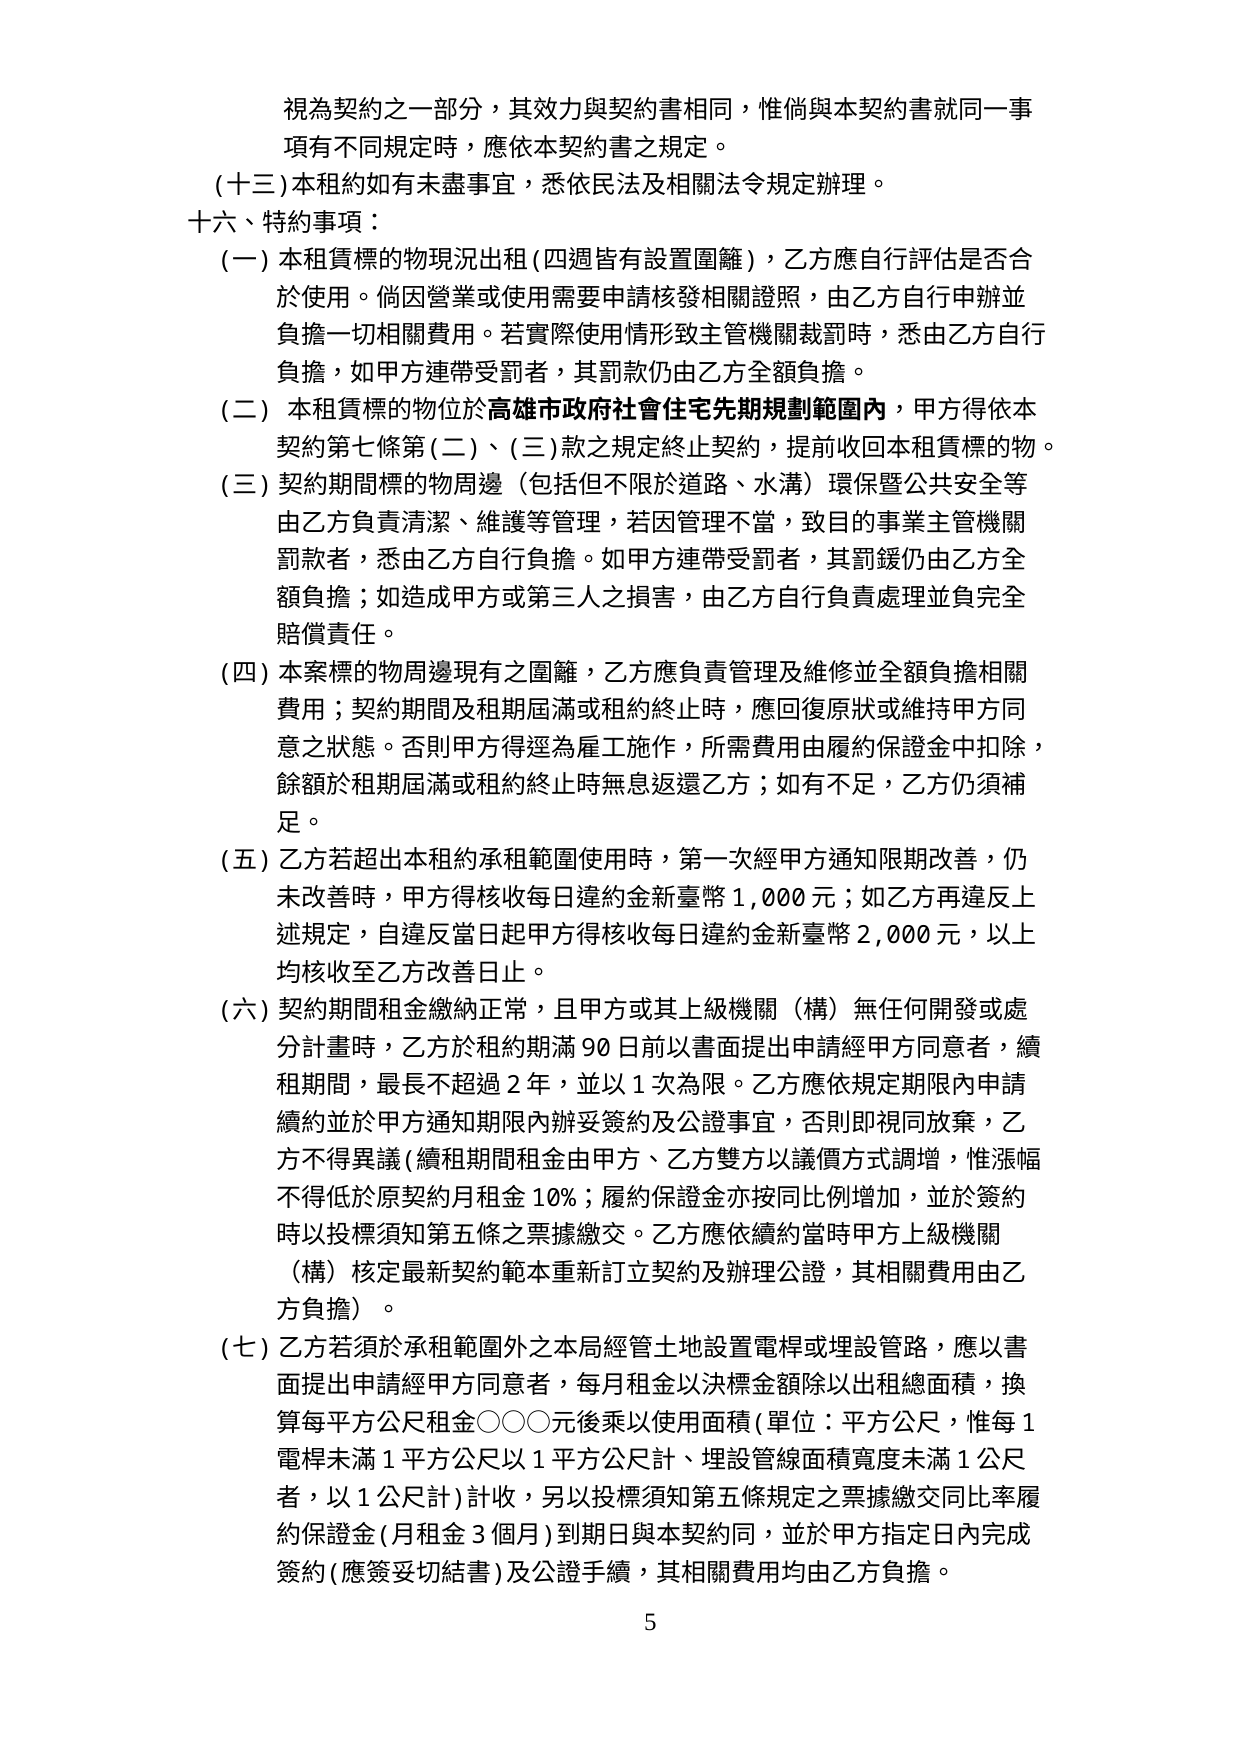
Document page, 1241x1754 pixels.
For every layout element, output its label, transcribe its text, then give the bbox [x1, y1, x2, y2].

text (六) 契約期間租金繳納正常，且甲方或其上級機關（構）無任何開發或處分計畫時，乙方於租約期滿90日前以書面提出申請經甲方同意者，續租期間，最長不超過2年，並以1次為限。乙方應依規定期限內申請續約並於甲方通知期限內辦妥簽約及公證事宜，否則即視同放棄，乙方不得異議(續租期間租金由甲方、乙方雙方以議價方式調增，惟漲幅不得低於原契約月租金10%；履約保證金亦按同比例增加，並於簽約時以投標須知第五條之票據繳交。乙方應依續約當時甲方上級機關（構）核定最新契約範本重新訂立契約及辦理公證，其相關費用由乙方負擔）。 [217, 989, 1047, 1326]
text (一) 本租賃標的物現況出租(四週皆有設置圍籬)，乙方應自行評估是否合於使用。倘因營業或使用需要申請核發相關證照，由乙方自行申辦並負擔一切相關費用。若實際使用情形致主管機關裁罰時，悉由乙方自行負擔，如甲方連帶受罰者，其罰款仍由乙方全額負擔。 [217, 239, 1047, 389]
text 視為契約之一部分，其效力與契約書相同，惟倘與本契約書就同一事項有不同規定時，應依本契約書之規定。 [211, 89, 1047, 164]
text (二) 本租賃標的物位於高雄市政府社會住宅先期規劃範圍內，甲方得依本契約第七條第(二)、(三)款之規定終止契約，提前收回本租賃標的物。 [217, 389, 1047, 464]
text 十六、特約事項： [187, 201, 1047, 239]
text (三) 契約期間標的物周邊（包括但不限於道路、水溝）環保暨公共安全等由乙方負責清潔、維護等管理，若因管理不當，致目的事業主管機關罰款者，悉由乙方自行負擔。如甲方連帶受罰者，其罰鍰仍由乙方全額負擔；如造成甲方或第三人之損害，由乙方自行負責處理並負完全賠償責任。 [217, 464, 1047, 651]
text (七) 乙方若須於承租範圍外之本局經管土地設置電桿或埋設管路，應以書面提出申請經甲方同意者，每月租金以決標金額除以出租總面積，換算每平方公尺租金○○○元後乘以使用面積(單位：平方公尺，惟每1電桿未滿1平方公尺以1平方公尺計、埋設管線面積寬度未滿1公尺者，以1公尺計)計收，另以投標須知第五條規定之票據繳交同比率履約保證金(月租金3個月)到期日與本契約同，並於甲方指定日內完成簽約(應簽妥切結書)及公證手續，其相關費用均由乙方負擔。 [217, 1326, 1047, 1589]
text (五) 乙方若超出本租約承租範圍使用時，第一次經甲方通知限期改善，仍未改善時，甲方得核收每日違約金新臺幣1,000元；如乙方再違反上述規定，自違反當日起甲方得核收每日違約金新臺幣2,000元，以上均核收至乙方改善日止。 [217, 839, 1047, 989]
text (十三)本租約如有未盡事宜，悉依民法及相關法令規定辦理。 [211, 164, 1047, 201]
text (四) 本案標的物周邊現有之圍籬，乙方應負責管理及維修並全額負擔相關費用；契約期間及租期屆滿或租約終止時，應回復原狀或維持甲方同意之狀態。否則甲方得逕為雇工施作，所需費用由履約保證金中扣除，餘額於租期屆滿或租約終止時無息返還乙方；如有不足，乙方仍須補足。 [217, 651, 1047, 839]
